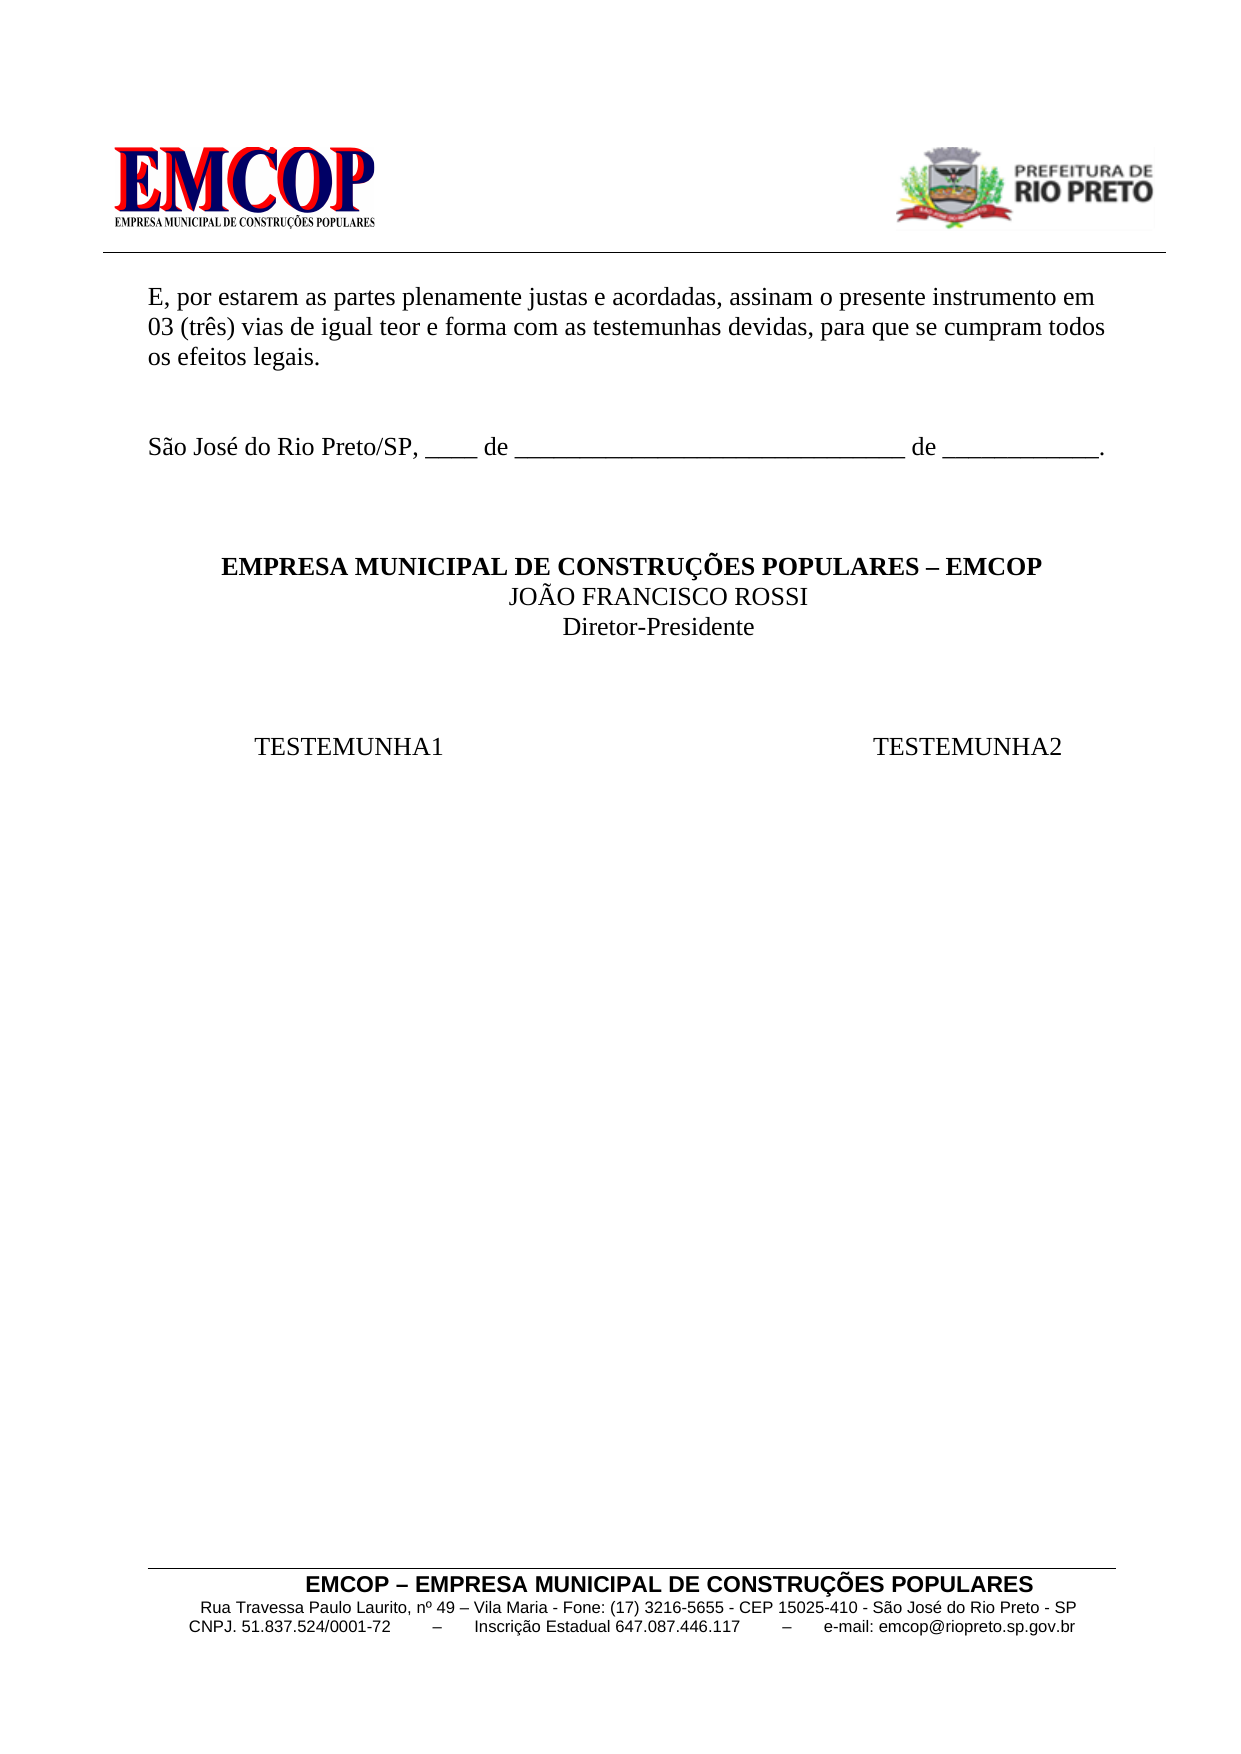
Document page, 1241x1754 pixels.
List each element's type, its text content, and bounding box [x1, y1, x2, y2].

text TESTEMUNHA1 TESTEMUNHA2 [201, 731, 1116, 761]
picture [114, 147, 375, 230]
picture [896, 147, 1156, 232]
text EMPRESA MUNICIPAL DE CONSTRUÇÕES POPULARES – EMCOP [148, 551, 1116, 581]
text Diretor-Presidente [201, 611, 1116, 641]
text JOÃO FRANCISCO ROSSI [201, 581, 1116, 611]
text E, por estarem as partes plenamente justas e acordadas, assinam o presente instrumento em 03 (três) vias de igual teor e forma com as testemunhas devidas, para que se cumpram todos os efeitos legais. [148, 281, 1116, 371]
text São José do Rio Preto/SP, ____ de ______________________________ de ____________. [148, 431, 1116, 461]
